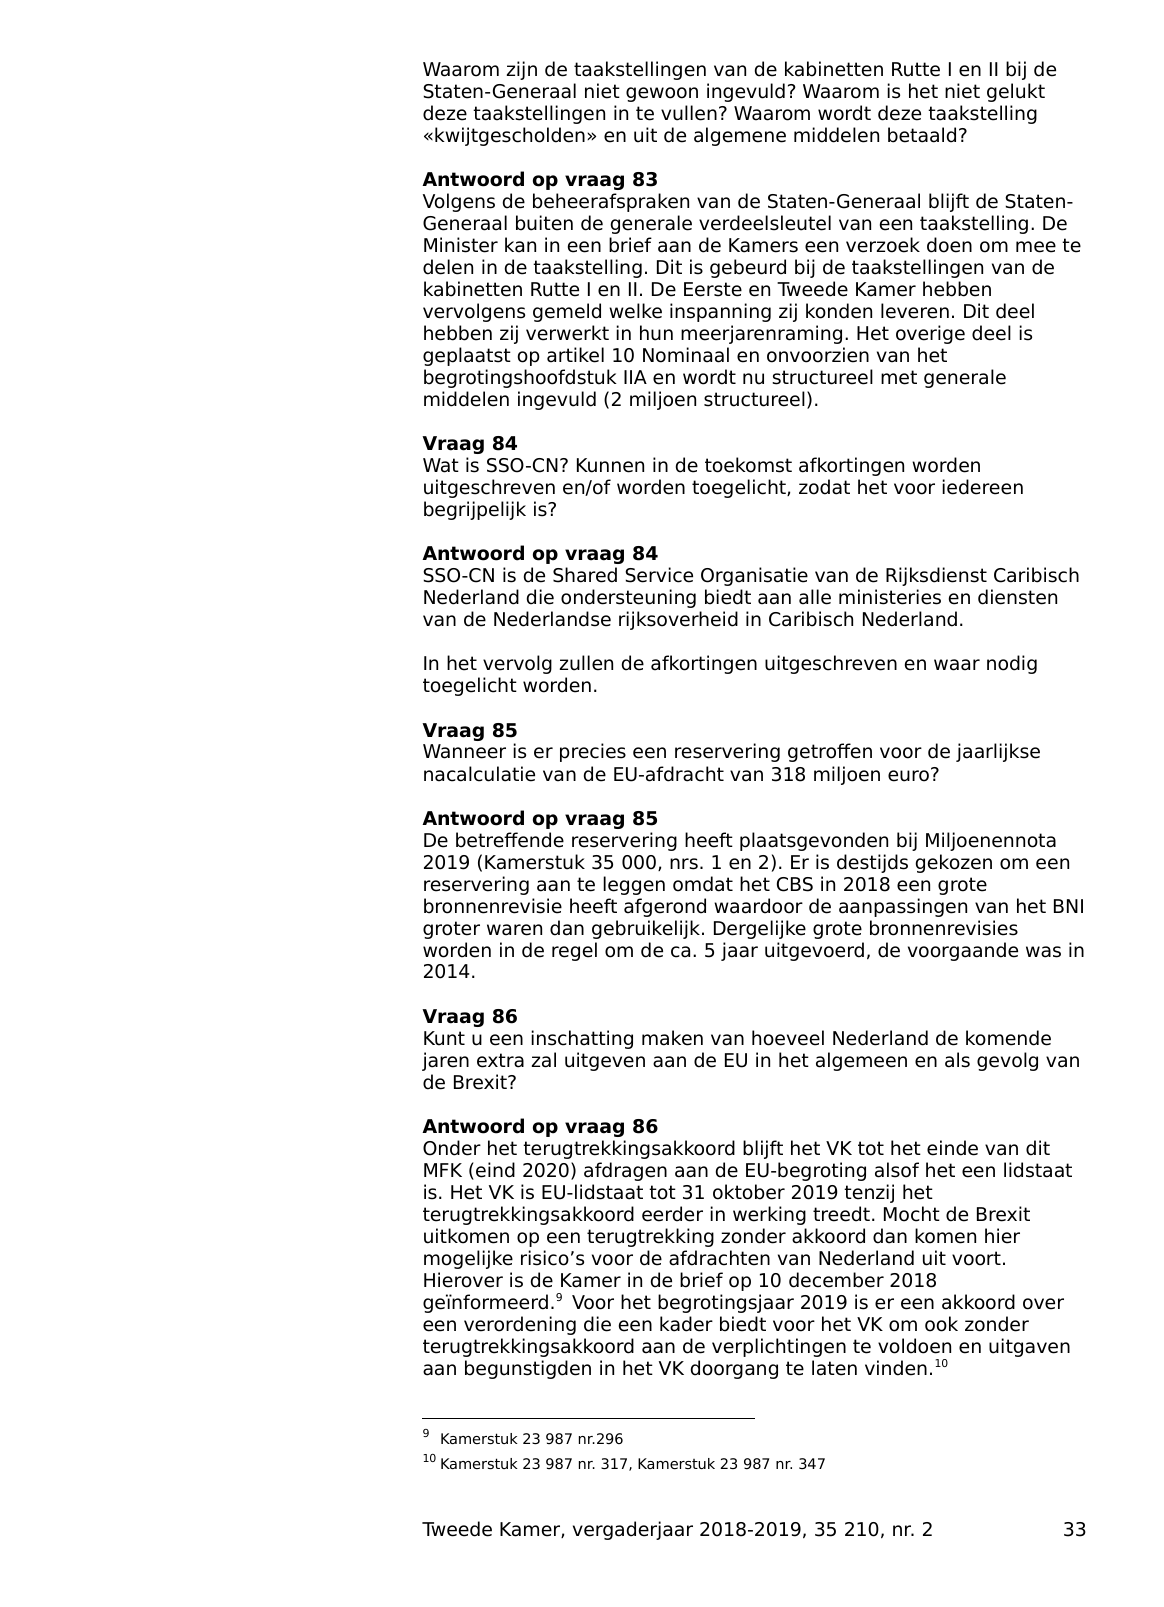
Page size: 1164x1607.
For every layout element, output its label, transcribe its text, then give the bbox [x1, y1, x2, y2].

text Wanneer is er precies een reservering getroffen voor de jaarlijkse nacalculatie van de EU-afdracht van 318 miljoen euro? [422, 741, 1087, 785]
text De betreffende reservering heeft plaatsgevonden bij Miljoenennota 2019 (Kamerstuk 35 000, nrs. 1 en 2). Er is destijds gekozen om een reservering aan te leggen omdat het CBS in 2018 een grote bronnenrevisie heeft afgerond waardoor de aanpassingen van het BNI groter waren dan gebruikelijk. Dergelijke grote bronnenrevisies worden in de regel om de ca. 5 jaar uitgevoerd, de voorgaande was in 2014. [422, 829, 1087, 983]
text SSO-CN is de Shared Service Organisatie van de Rijksdienst Caribisch Nederland die ondersteuning biedt aan alle ministeries en diensten van de Nederlandse rijksoverheid in Caribisch Nederland. [422, 565, 1087, 631]
text Wat is SSO-CN? Kunnen in de toekomst afkortingen worden uitgeschreven en/of worden toegelicht, zodat het voor iedereen begrijpelijk is? [422, 455, 1087, 521]
text Antwoord op vraag 84 [422, 543, 1087, 565]
text Antwoord op vraag 86 [422, 1116, 1087, 1138]
text Kamerstuk 23 987 nr.296 [422, 1427, 1087, 1449]
text Antwoord op vraag 85 [422, 808, 1087, 829]
text Kunt u een inschatting maken van hoeveel Nederland de komende jaren extra zal uitgeven aan de EU in het algemeen en als gevolg van de Brexit? [422, 1028, 1087, 1093]
text Waarom zijn de taakstellingen van de kabinetten Rutte I en II bij de Staten-Generaal niet gewoon ingevuld? Waarom is het niet gelukt deze taakstellingen in te vullen? Waarom wordt deze taakstelling «kwijtgescholden» en uit de algemene middelen betaald? [422, 59, 1087, 147]
text Onder het terugtrekkingsakkoord blijft het VK tot het einde van dit MFK (eind 2020) afdragen aan de EU-begroting alsof het een lidstaat is. Het VK is EU-lidstaat tot 31 oktober 2019 tenzij het terugtrekkingsakkoord eerder in werking treedt. Mocht de Brexit uitkomen op een terugtrekking zonder akkoord dan komen hier mogelijke risico’s voor de afdrachten van Nederland uit voort. Hierover is de Kamer in de brief op 10 december 2018 geïnformeerd. Voor het begrotingsjaar 2019 is er een akkoord over een verordening die een kader biedt voor het VK om ook zonder terugtrekkingsakkoord aan de verplichtingen te voldoen en uitgaven aan begunstigden in het VK doorgang te laten vinden. [422, 1138, 1087, 1379]
text Vraag 86 [422, 1006, 1087, 1028]
text Vraag 85 [422, 719, 1087, 741]
text In het vervolg zullen de afkortingen uitgeschreven en waar nodig toegelicht worden. [422, 653, 1087, 697]
text Antwoord op vraag 83 [422, 169, 1087, 191]
text Kamerstuk 23 987 nr. 317, Kamerstuk 23 987 nr. 347 [422, 1452, 1087, 1474]
text Vraag 84 [422, 433, 1087, 455]
text Volgens de beheerafspraken van de Staten-Generaal blijft de Staten-Generaal buiten de generale verdeelsleutel van een taakstelling. De Minister kan in een brief aan de Kamers een verzoek doen om mee te delen in de taakstelling. Dit is gebeurd bij de taakstellingen van de kabinetten Rutte I en II. De Eerste en Tweede Kamer hebben vervolgens gemeld welke inspanning zij konden leveren. Dit deel hebben zij verwerkt in hun meerjarenraming. Het overige deel is geplaatst op artikel 10 Nominaal en onvoorzien van het begrotingshoofdstuk IIA en wordt nu structureel met generale middelen ingevuld (2 miljoen structureel). [422, 191, 1087, 411]
